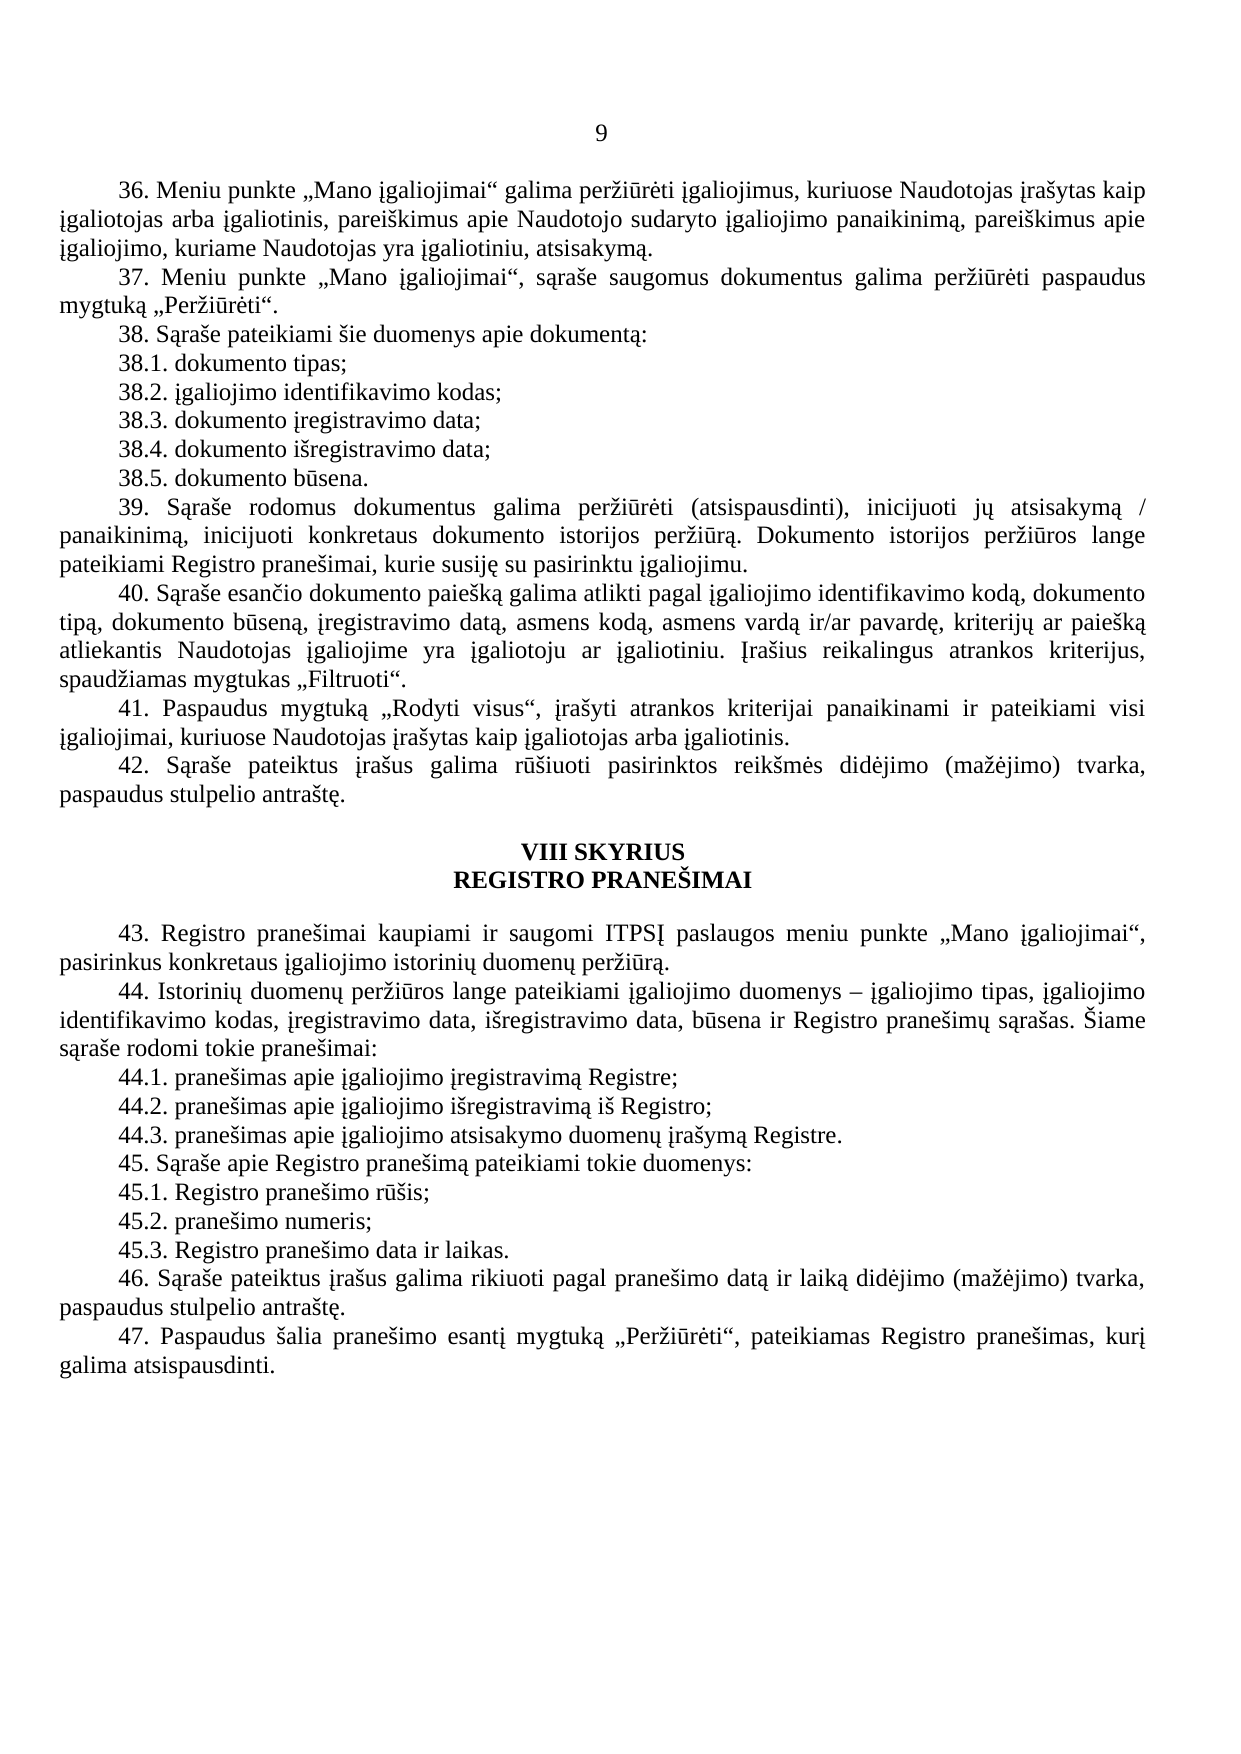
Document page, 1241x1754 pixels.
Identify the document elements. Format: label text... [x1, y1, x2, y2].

text 40. Sąraše esančio dokumento paiešką galima atlikti pagal įgaliojimo identifikavimo kodą, dokumento tipą, dokumento būseną, įregistravimo datą, asmens kodą, asmens vardą ir/ar pavardę, kriterijų ar paiešką atliekantis Naudotojas įgaliojime yra įgaliotoju ar įgaliotiniu. Įrašius reikalingus atrankos kriterijus, spaudžiamas mygtukas „Filtruoti“. [59, 578, 1147, 693]
text 38.5. dokumento būsena. [59, 463, 1147, 492]
text 36. Meniu punkte „Mano įgaliojimai“ galima peržiūrėti įgaliojimus, kuriuose Naudotojas įrašytas kaip įgaliotojas arba įgaliotinis, pareiškimus apie Naudotojo sudaryto įgaliojimo panaikinimą, pareiškimus apie įgaliojimo, kuriame Naudotojas yra įgaliotiniu, atsisakymą. [59, 176, 1147, 262]
text 43. Registro pranešimai kaupiami ir saugomi ITPSĮ paslaugos meniu punkte „Mano įgaliojimai“, pasirinkus konkretaus įgaliojimo istorinių duomenų peržiūrą. [59, 918, 1147, 976]
text 38.3. dokumento įregistravimo data; [59, 406, 1147, 434]
text 42. Sąraše pateiktus įrašus galima rūšiuoti pasirinktos reikšmės didėjimo (mažėjimo) tvarka, paspaudus stulpelio antraštę. [59, 751, 1147, 808]
text 45. Sąraše apie Registro pranešimą pateikiami tokie duomenys: [59, 1148, 1144, 1177]
text 41. Paspaudus mygtuką „Rodyti visus“, įrašyti atrankos kriterijai panaikinami ir pateikiami visi įgaliojimai, kuriuose Naudotojas įrašytas kaip įgaliotojas arba įgaliotinis. [59, 693, 1147, 751]
text 38.2. įgaliojimo identifikavimo kodas; [59, 377, 1147, 406]
text REGISTRO PRANEŠIMAI [59, 866, 1147, 894]
text VIII SKYRIUS [59, 837, 1147, 866]
text 44.1. pranešimas apie įgaliojimo įregistravimą Registre; [59, 1062, 1147, 1091]
text 46. Sąraše pateiktus įrašus galima rikiuoti pagal pranešimo datą ir laiką didėjimo (mažėjimo) tvarka, paspaudus stulpelio antraštę. [59, 1263, 1147, 1321]
text 37. Meniu punkte „Mano įgaliojimai“, sąraše saugomus dokumentus galima peržiūrėti paspaudus mygtuką „Peržiūrėti“. [59, 262, 1147, 319]
text 45.3. Registro pranešimo data ir laikas. [59, 1235, 1144, 1263]
text 45.2. pranešimo numeris; [59, 1206, 1144, 1235]
text 44.3. pranešimas apie įgaliojimo atsisakymo duomenų įrašymą Registre. [59, 1120, 1147, 1148]
text 45.1. Registro pranešimo rūšis; [59, 1177, 1144, 1206]
text 38. Sąraše pateikiami šie duomenys apie dokumentą: [59, 319, 1147, 348]
text 38.4. dokumento išregistravimo data; [59, 434, 1147, 463]
text 44.2. pranešimas apie įgaliojimo išregistravimą iš Registro; [59, 1091, 1147, 1120]
text 47. Paspaudus šalia pranešimo esantį mygtuką „Peržiūrėti“, pateikiamas Registro pranešimas, kurį galima atsispausdinti. [59, 1321, 1147, 1378]
text 44. Istorinių duomenų peržiūros lange pateikiami įgaliojimo duomenys – įgaliojimo tipas, įgaliojimo identifikavimo kodas, įregistravimo data, išregistravimo data, būsena ir Registro pranešimų sąrašas. Šiame sąraše rodomi tokie pranešimai: [59, 976, 1147, 1062]
text 38.1. dokumento tipas; [59, 348, 1147, 377]
text 39. Sąraše rodomus dokumentus galima peržiūrėti (atsispausdinti), inicijuoti jų atsisakymą / panaikinimą, inicijuoti konkretaus dokumento istorijos peržiūrą. Dokumento istorijos peržiūros lange pateikiami Registro pranešimai, kurie susiję su pasirinktu įgaliojimu. [59, 492, 1147, 578]
